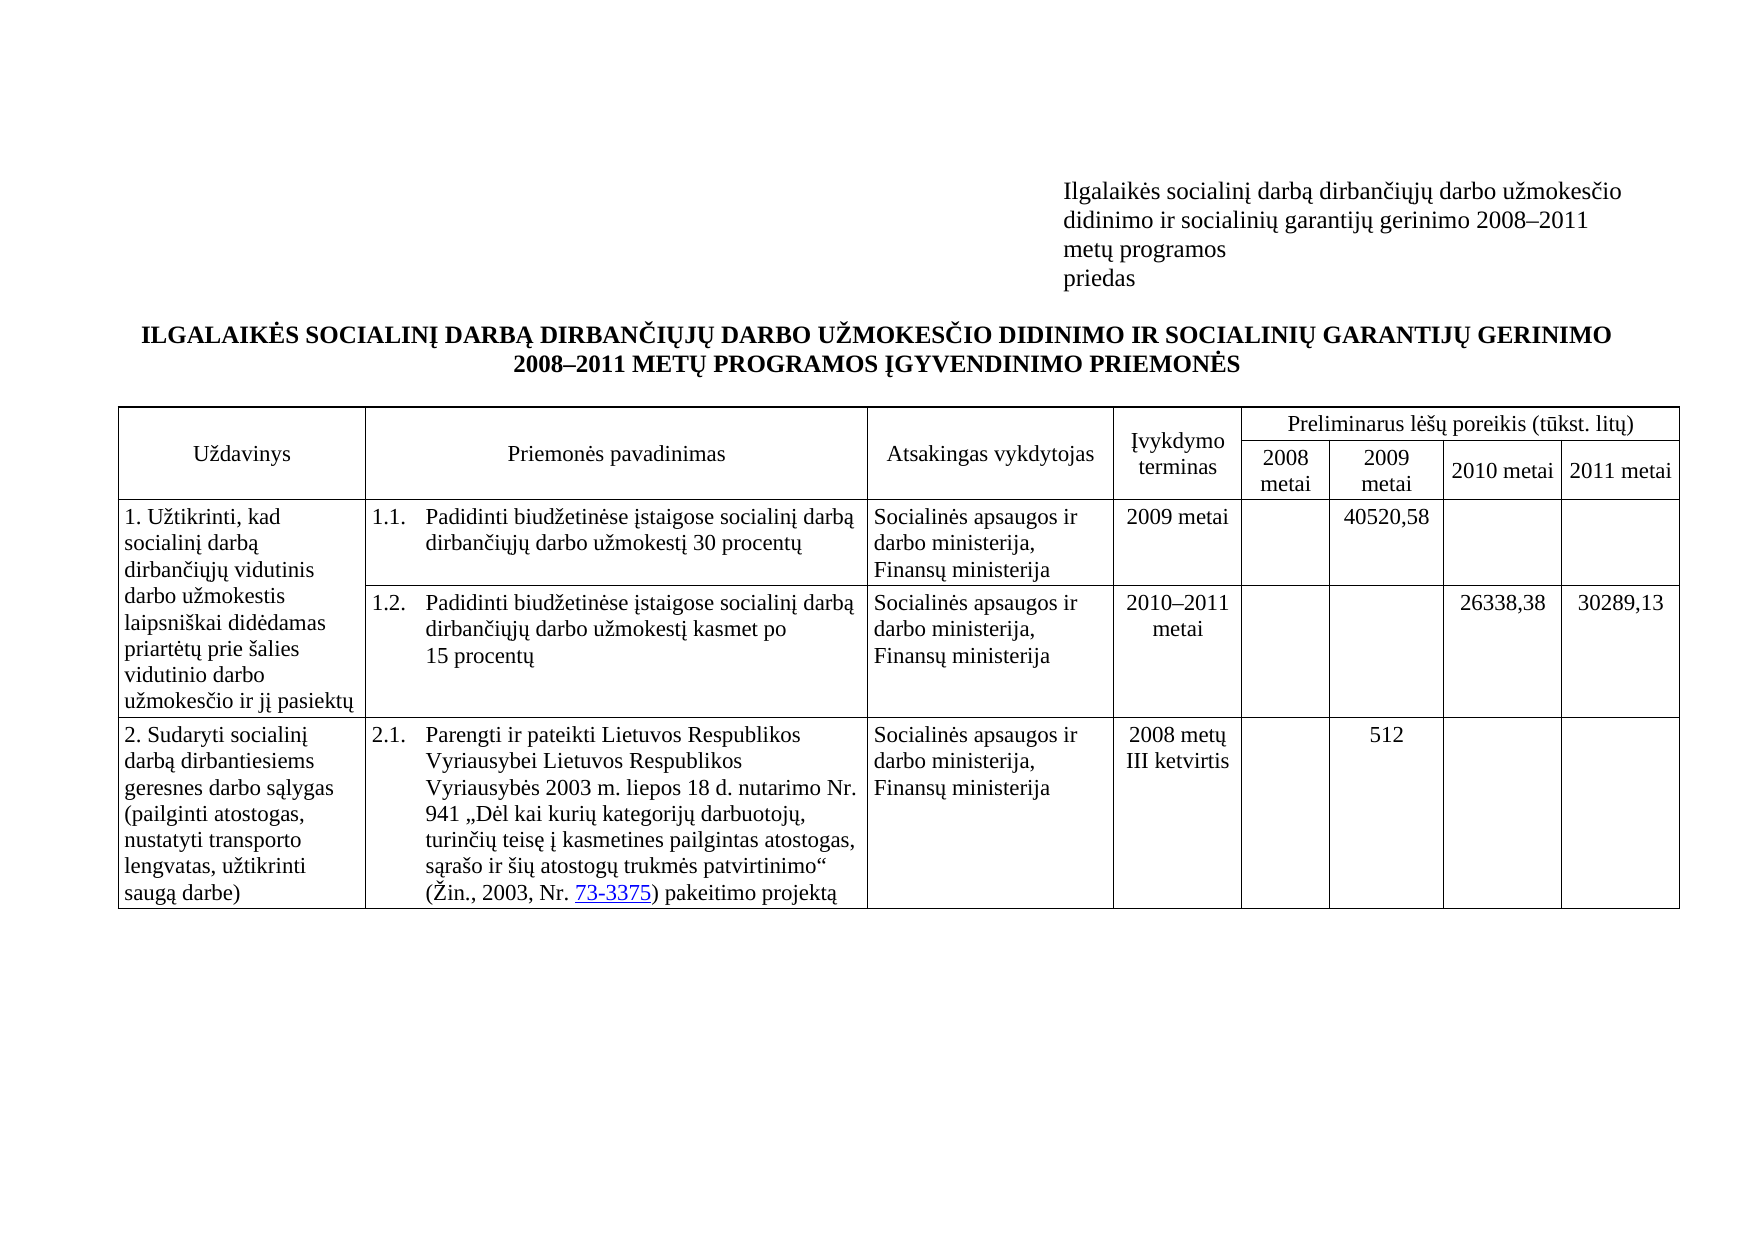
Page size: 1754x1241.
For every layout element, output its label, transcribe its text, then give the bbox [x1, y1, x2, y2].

table_cell Padidinti biudžetinėse įstaigose socialinį darbą dirbančiųjų darbo užmokestį kasmet po 15 procentų [419, 586, 867, 717]
table_cell 26338,38 [1444, 586, 1561, 717]
table_cell 2008 metų III ketvirtis [1114, 718, 1241, 908]
table_header Įvykdymo terminas [1114, 408, 1241, 499]
table_cell [1242, 500, 1329, 585]
table_cell 512 [1330, 718, 1443, 908]
table_cell 1.2. [366, 586, 419, 717]
table_cell [1242, 586, 1329, 717]
table_cell [1330, 586, 1443, 717]
table_cell 2008 metai [1242, 441, 1329, 499]
table_cell 40520,58 [1330, 500, 1443, 585]
table_cell 2009 metai [1330, 441, 1443, 499]
table_cell [1444, 718, 1561, 908]
table_header Preliminarus lėšų poreikis (tūkst. litų) [1242, 408, 1679, 439]
text ILGALAIKĖS SOCIALINĮ DARBĄ DIRBANČIŲJŲ DARBO UŽMOKESČIO DIDINIMO IR SOCIALINIŲ GARANTIJŲ GERINIMO [118, 320, 1636, 349]
table_cell Socialinės apsaugos ir darbo ministerija, Finansų ministerija [868, 586, 1113, 717]
table_cell 2010 metai [1444, 441, 1561, 499]
table_cell [1562, 718, 1679, 908]
table_cell 2011 metai [1562, 441, 1679, 499]
table_cell 2009 metai [1114, 500, 1241, 585]
table_cell Socialinės apsaugos ir darbo ministerija, Finansų ministerija [868, 500, 1113, 585]
table_cell [1562, 500, 1679, 585]
table_cell Socialinės apsaugos ir darbo ministerija, Finansų ministerija [868, 718, 1113, 908]
text Ilgalaikės socialinį darbą dirbančiųjų darbo užmokesčio didinimo ir socialinių garantijų gerinimo 2008–2011 metų programos [1063, 176, 1636, 263]
table_cell [1242, 718, 1329, 908]
table_header Uždavinys [119, 408, 365, 499]
table_cell Parengti ir pateikti Lietuvos Respublikos Vyriausybei Lietuvos Respublikos Vyriausybės 2003 m. liepos 18 d. nutarimo Nr. 941 „Dėl kai kurių kategorijų darbuotojų, turinčių teisę į kasmetines pailgintas atostogas, sąrašo ir šių atostogų trukmės patvirtinimo“ (Žin., 2003, Nr. 73-3375) pakeitimo projektą [419, 718, 867, 908]
table_header Atsakingas vykdytojas [868, 408, 1113, 499]
table_cell 2.1. [366, 718, 419, 908]
table_cell 2. Sudaryti socialinį darbą dirbantiesiems geresnes darbo sąlygas (pailginti atostogas, nustatyti transporto lengvatas, užtikrinti saugą darbe) [119, 718, 365, 908]
table_cell [1444, 500, 1561, 585]
table_cell 1.1. [366, 500, 419, 585]
text priedas [1063, 263, 1636, 291]
table_cell 1. Užtikrinti, kad socialinį darbą dirbančiųjų vidutinis darbo užmokestis laipsniškai didėdamas priartėtų prie šalies vidutinio darbo užmokesčio ir jį pasiektų [119, 500, 365, 717]
table_header Priemonės pavadinimas [366, 408, 867, 499]
table_cell 30289,13 [1562, 586, 1679, 717]
text 2008–2011 METŲ PROGRAMOS ĮGYVENDINIMO PRIEMONĖS [118, 349, 1636, 378]
table_cell Padidinti biudžetinėse įstaigose socialinį darbą dirbančiųjų darbo užmokestį 30 procentų [419, 500, 867, 585]
table_cell 2010–2011 metai [1114, 586, 1241, 717]
